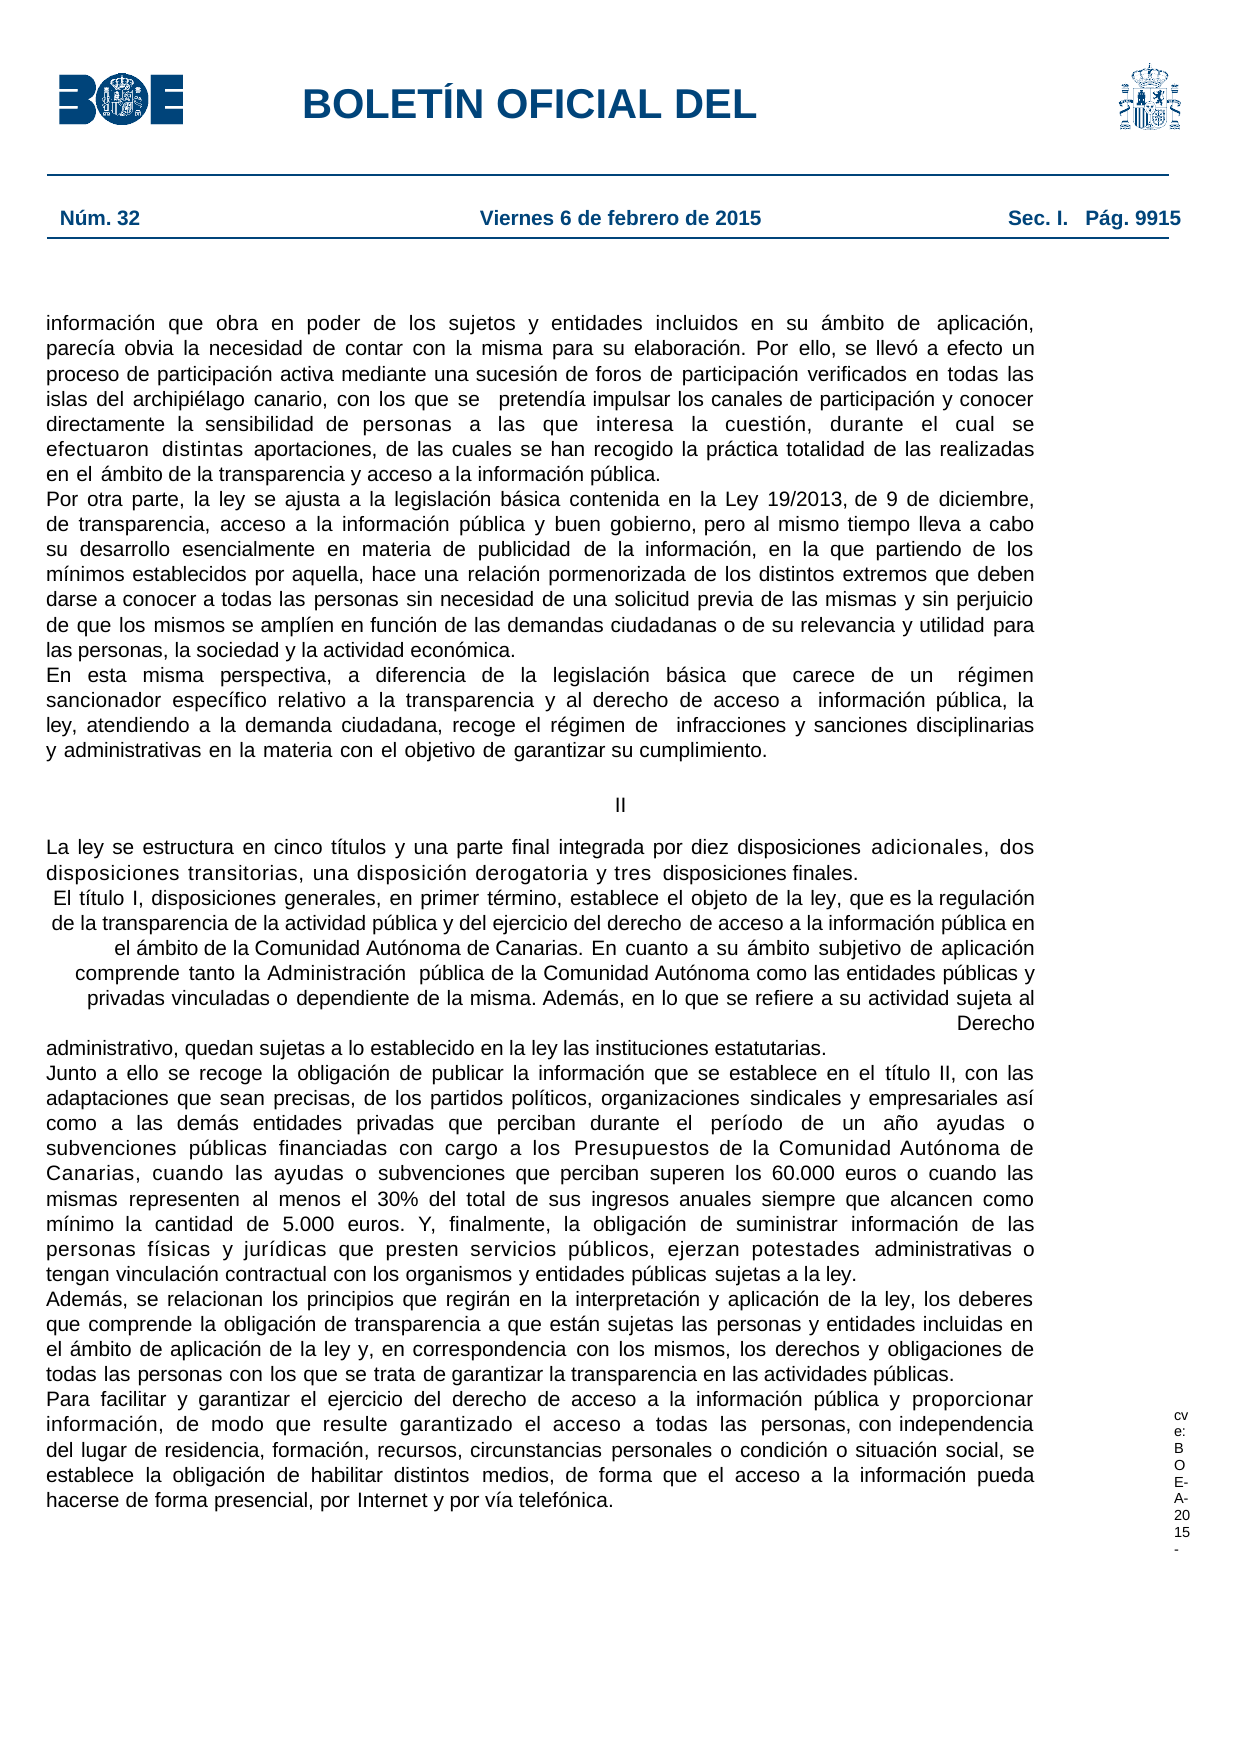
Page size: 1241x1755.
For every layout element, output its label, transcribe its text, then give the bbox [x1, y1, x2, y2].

text Por otra parte, la ley se ajusta a la legislación básica contenida en la Ley 19/2013, de 9 de diciembre, de transparencia, acceso a la información pública y buen gobierno, pero al mismo tiempo lleva a cabo su desarrollo esencialmente en materia de publicidad de la información, en la que partiendo de los mínimos establecidos por aquella, hace una relación pormenorizada de los distintos extremos que deben darse a conocer a todas las personas sin necesidad de una solicitud previa de las mismas y sin perjuicio de que los mismos se amplíen en función de las demandas ciudadanas o de su relevancia y utilidad para las personas, la sociedad y la actividad económica. [46, 487, 1034, 661]
text En esta misma perspectiva, a diferencia de la legislación básica que carece de un régimen sancionador específico relativo a la transparencia y al derecho de acceso a información pública, la ley, atendiendo a la demanda ciudadana, recoge el régimen de infracciones y sanciones disciplinarias y administrativas en la materia con el objetivo de garantizar su cumplimiento. [46, 662, 1034, 762]
text cve: BOE-A-2015-1114 [1174, 1406, 1191, 1559]
text administrativo, quedan sujetas a lo establecido en la ley las instituciones estatutarias. [46, 1036, 1195, 1060]
subtitle Núm. 32 Viernes 6 de febrero de 2015 Sec. I. Pág. 9915 [46, 205, 1195, 229]
text II [46, 792, 1195, 816]
text Junto a ello se recoge la obligación de publicar la información que se establece en el título II, con las adaptaciones que sean precisas, de los partidos políticos, organizaciones sindicales y empresariales así como a las demás entidades privadas que perciban durante el período de un año ayudas o subvenciones públicas financiadas con cargo a los Presupuestos de la Comunidad Autónoma de Canarias, cuando las ayudas o subvenciones que perciban superen los 60.000 euros o cuando las mismas representen al menos el 30% del total de sus ingresos anuales siempre que alcancen como mínimo la cantidad de 5.000 euros. Y, finalmente, la obligación de suministrar información de las personas físicas y jurídicas que presten servicios públicos, ejerzan potestades administrativas o tengan vinculación contractual con los organismos y entidades públicas sujetas a la ley. [46, 1061, 1034, 1286]
text Además, se relacionan los principios que regirán en la interpretación y aplicación de la ley, los deberes que comprende la obligación de transparencia a que están sujetas las personas y entidades incluidas en el ámbito de aplicación de la ley y, en correspondencia con los mismos, los derechos y obligaciones de todas las personas con los que se trata de garantizar la transparencia en las actividades públicas. [46, 1287, 1034, 1386]
text información que obra en poder de los sujetos y entidades incluidos en su ámbito de aplicación, parecía obvia la necesidad de contar con la misma para su elaboración. Por ello, se llevó a efecto un proceso de participación activa mediante una sucesión de foros de participación verificados en todas las islas del archipiélago canario, con los que se pretendía impulsar los canales de participación y conocer directamente la sensibilidad de personas a las que interesa la cuestión, durante el cual se efectuaron distintas aportaciones, de las cuales se han recogido la práctica totalidad de las realizadas en el ámbito de la transparencia y acceso a la información pública. [46, 311, 1035, 486]
text La ley se estructura en cinco títulos y una parte final integrada por diez disposiciones adicionales, dos disposiciones transitorias, una disposición derogatoria y tres disposiciones finales. [46, 835, 1035, 884]
text Para facilitar y garantizar el ejercicio del derecho de acceso a la información pública y proporcionar información, de modo que resulte garantizado el acceso a todas las personas, con independencia del lugar de residencia, formación, recursos, circunstancias personales o condición o situación social, se establece la obligación de habilitar distintos medios, de forma que el acceso a la información pueda hacerse de forma presencial, por Internet y por vía telefónica. [46, 1387, 1034, 1512]
text El título I, disposiciones generales, en primer término, establece el objeto de la ley, que es la regulación de la transparencia de la actividad pública y del ejercicio del derecho de acceso a la información pública en el ámbito de la Comunidad Autónoma de Canarias. En cuanto a su ámbito subjetivo de aplicación comprende tanto la Administración pública de la Comunidad Autónoma como las entidades públicas y privadas vinculadas o dependiente de la misma. Además, en lo que se refiere a su actividad sujeta al Derecho [46, 885, 1035, 1035]
